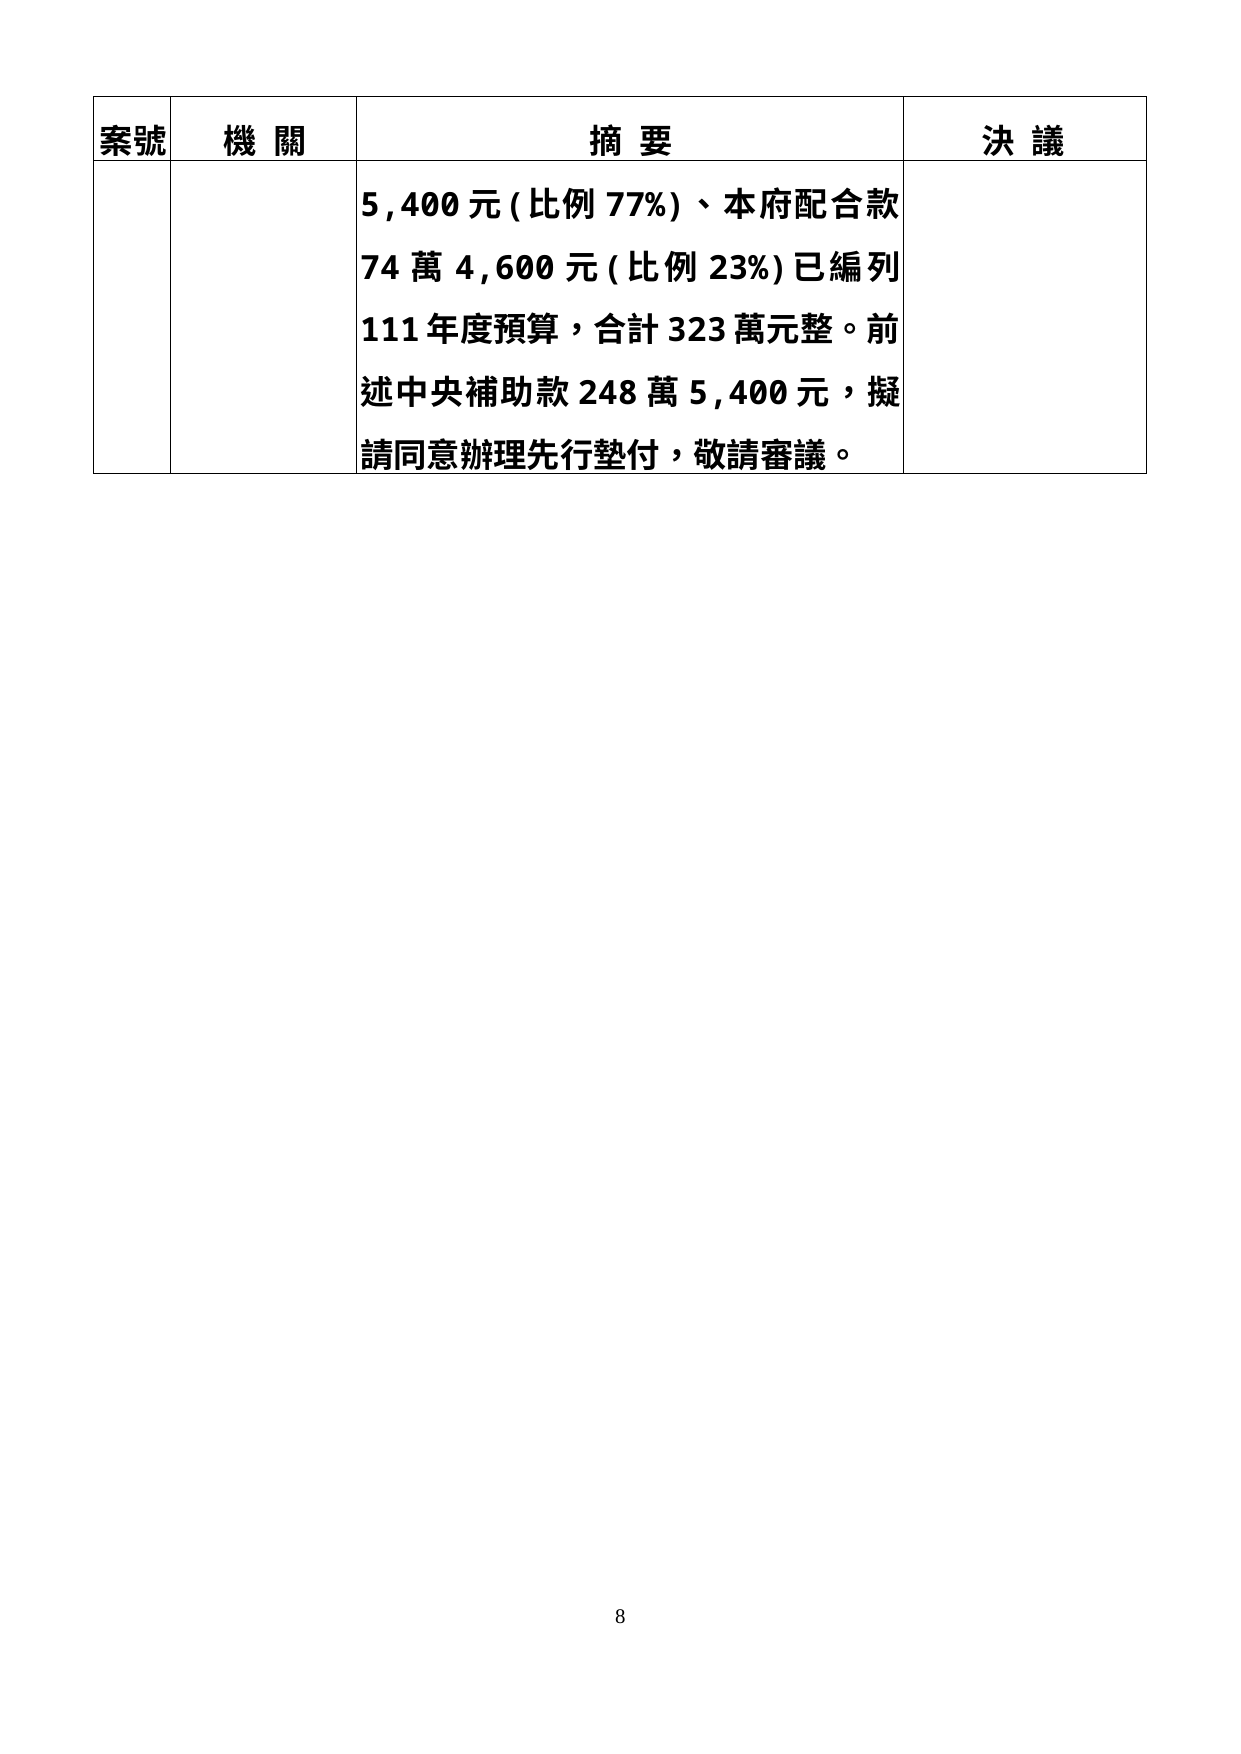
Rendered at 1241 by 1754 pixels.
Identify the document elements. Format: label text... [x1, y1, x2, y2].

table_cell [904, 161, 1146, 473]
table_header 案號 [94, 97, 170, 160]
table_cell 5,400元(比例77%)、本府配合款74萬4,600元(比例23%)已編列111年度預算，合計323萬元整。前述中央補助款248萬5,400元，擬請同意辦理先行墊付，敬請審議。 [357, 161, 903, 473]
table_cell [94, 161, 170, 473]
table_cell [171, 161, 356, 473]
table_header 摘 要 [357, 97, 903, 160]
table_header 決 議 [904, 97, 1146, 160]
table_header 機 關 [171, 97, 356, 160]
